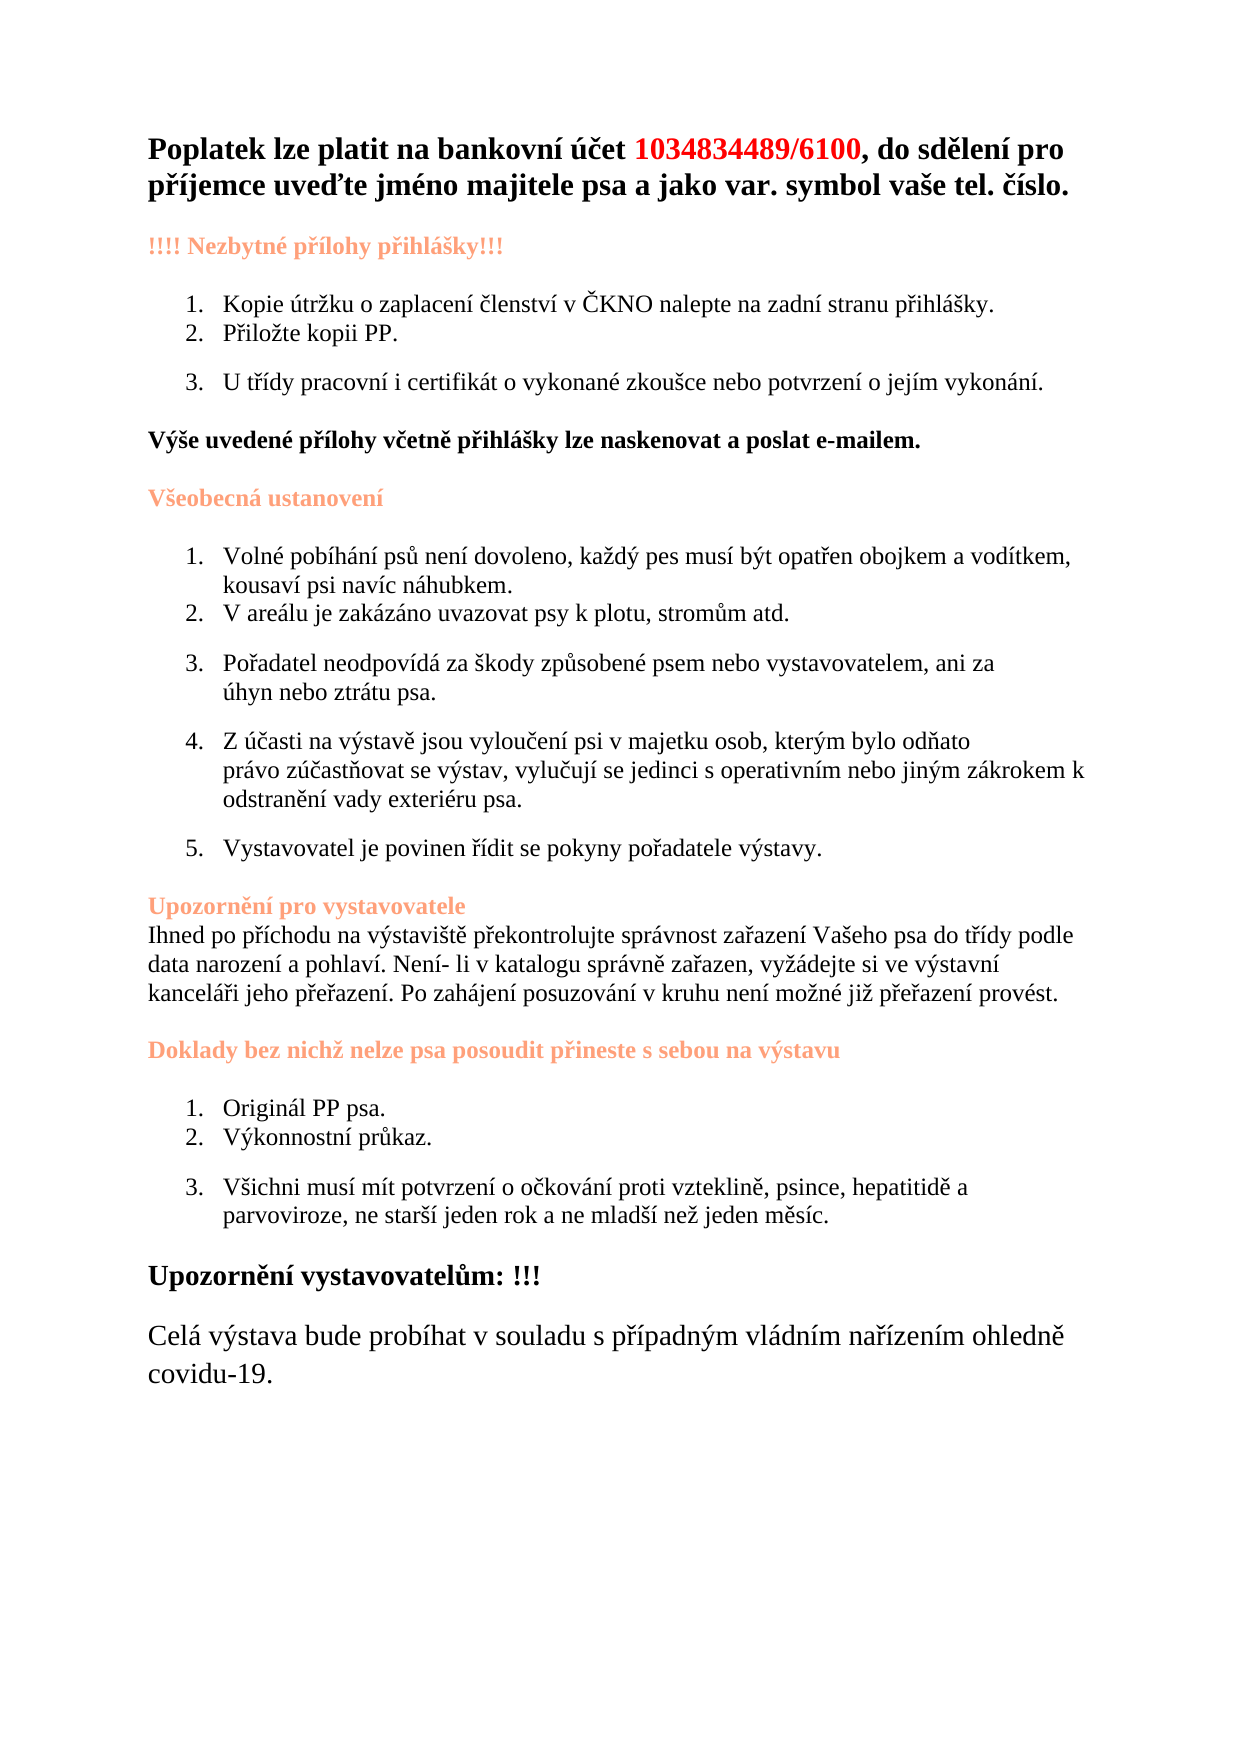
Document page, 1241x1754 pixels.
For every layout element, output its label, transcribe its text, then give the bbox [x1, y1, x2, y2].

text Upozornění pro vystavovatele Ihned po příchodu na výstaviště překontrolujte správnost zařazení Vašeho psa do třídy podle data narození a pohlaví. Není- li v katalogu správně zařazen, vyžádejte si ve výstavní kanceláři jeho přeřazení. Po zahájení posuzování v kruhu není možné již přeřazení provést. [148, 891, 1092, 1006]
list Vystavovatel je povinen řídit se pokyny pořadatele výstavy. [185, 833, 1092, 862]
list Pořadatel neodpovídá za škody způsobené psem nebo vystavovatelem, ani za úhyn nebo ztrátu psa. [185, 648, 1092, 706]
list Originál PP psa. [185, 1093, 1092, 1122]
text Poplatek lze platit na bankovní účet 1034834489/6100, do sdělení pro příjemce uveďte jméno majitele psa a jako var. symbol vaše tel. číslo. [148, 130, 1092, 202]
list Kopie útržku o zaplacení členství v ČKNO nalepte na zadní stranu přihlášky. [185, 289, 1092, 318]
list Z účasti na výstavě jsou vyloučení psi v majetku osob, kterým bylo odňato právo zúčastňovat se výstav, vylučují se jedinci s operativním nebo jiným zákrokem k odstranění vady exteriéru psa. [185, 726, 1092, 813]
list Volné pobíhání psů není dovoleno, každý pes musí být opatřen obojkem a vodítkem, kousaví psi navíc náhubkem. [185, 541, 1092, 598]
text Výše uvedené přílohy včetně přihlášky lze naskenovat a poslat e-mailem. [148, 425, 1092, 454]
text Všeobecná ustanovení [148, 483, 1092, 512]
text !!!! Nezbytné přílohy přihlášky!!! [148, 231, 1092, 260]
list Přiložte kopii PP. [185, 318, 1092, 346]
text Upozornění vystavovatelům: !!! [148, 1258, 1092, 1292]
text Celá výstava bude probíhat v souladu s případným vládním nařízením ohledně covidu-19. [148, 1318, 1092, 1390]
text Doklady bez nichž nelze psa posoudit přineste s sebou na výstavu [148, 1036, 1092, 1064]
list U třídy pracovní i certifikát o vykonané zkoušce nebo potvrzení o jejím vykonání. [185, 367, 1092, 396]
list Výkonnostní průkaz. [185, 1122, 1092, 1151]
list V areálu je zakázáno uvazovat psy k plotu, stromům atd. [185, 598, 1092, 627]
list Všichni musí mít potvrzení o očkování proti vzteklině, psince, hepatitidě a parvoviroze, ne starší jeden rok a ne mladší než jeden měsíc. [185, 1172, 1092, 1229]
